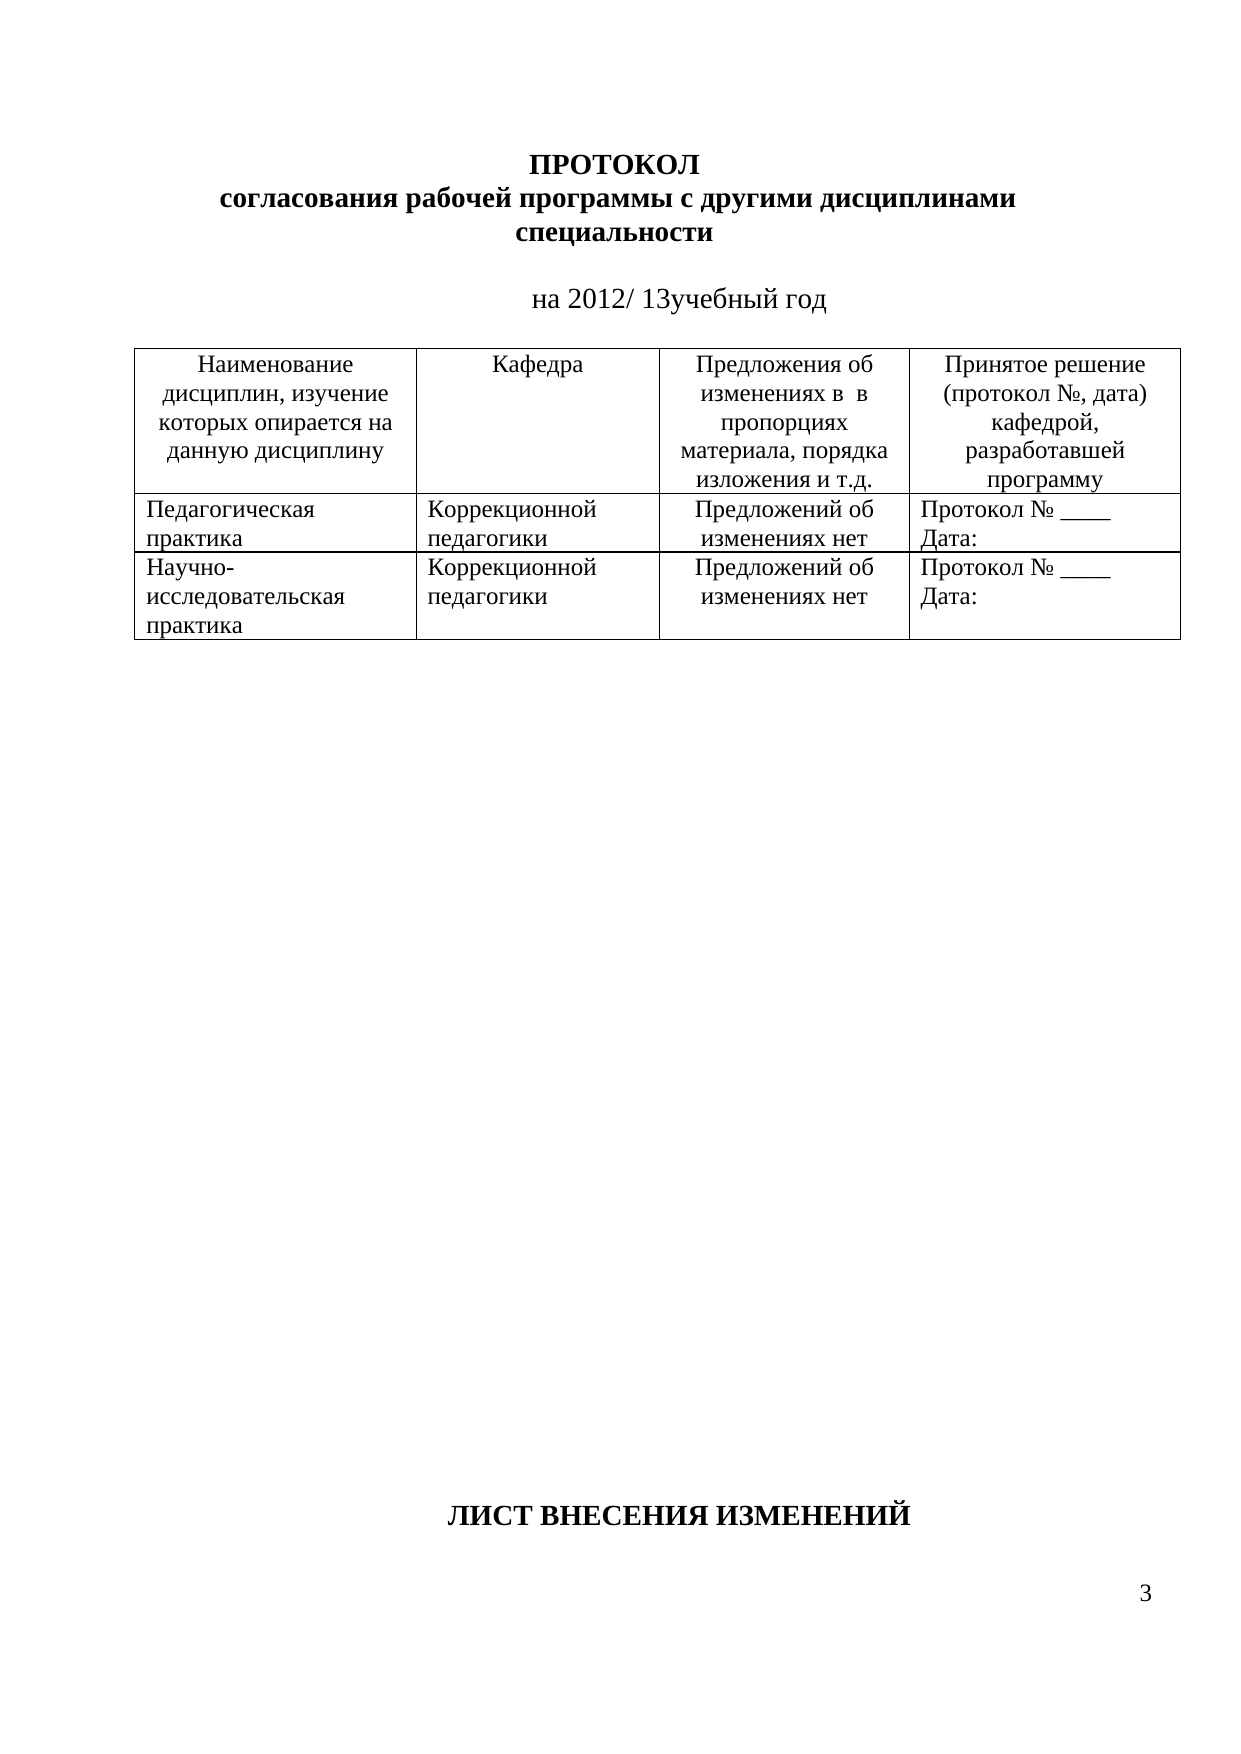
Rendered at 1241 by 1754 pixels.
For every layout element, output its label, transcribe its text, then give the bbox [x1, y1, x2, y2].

text ПРОТОКОЛ [148, 147, 1081, 180]
table_header Наименование дисциплин, изучение которых опирается на данную дисциплину [135, 349, 416, 493]
table_cell Коррекционной педагогики [417, 494, 659, 551]
text на 2012/ 13учебный год [148, 281, 1152, 314]
table_cell Научно-исследовательская практика [135, 553, 416, 639]
table_cell Протокол № ____ Дата: [910, 494, 1180, 551]
table_header Кафедра [417, 349, 659, 493]
text согласования рабочей программы с другими дисциплинами специальности [148, 180, 1081, 247]
table_header Предложения об изменениях в в пропорциях материала, порядка изложения и т.д. [660, 349, 909, 493]
table_cell Предложений об изменениях нет [660, 553, 909, 639]
table_cell Коррекционной педагогики [417, 553, 659, 639]
table_header Принятое решение (протокол №, дата) кафедрой, разработавшей программу [910, 349, 1180, 493]
table_cell Предложений об изменениях нет [660, 494, 909, 551]
table_cell Педагогическая практика [135, 494, 416, 551]
text ЛИСТ ВНЕСЕНИЯ ИЗМЕНЕНИЙ [148, 1498, 1152, 1531]
table_cell Протокол № ____ Дата: [910, 553, 1180, 639]
